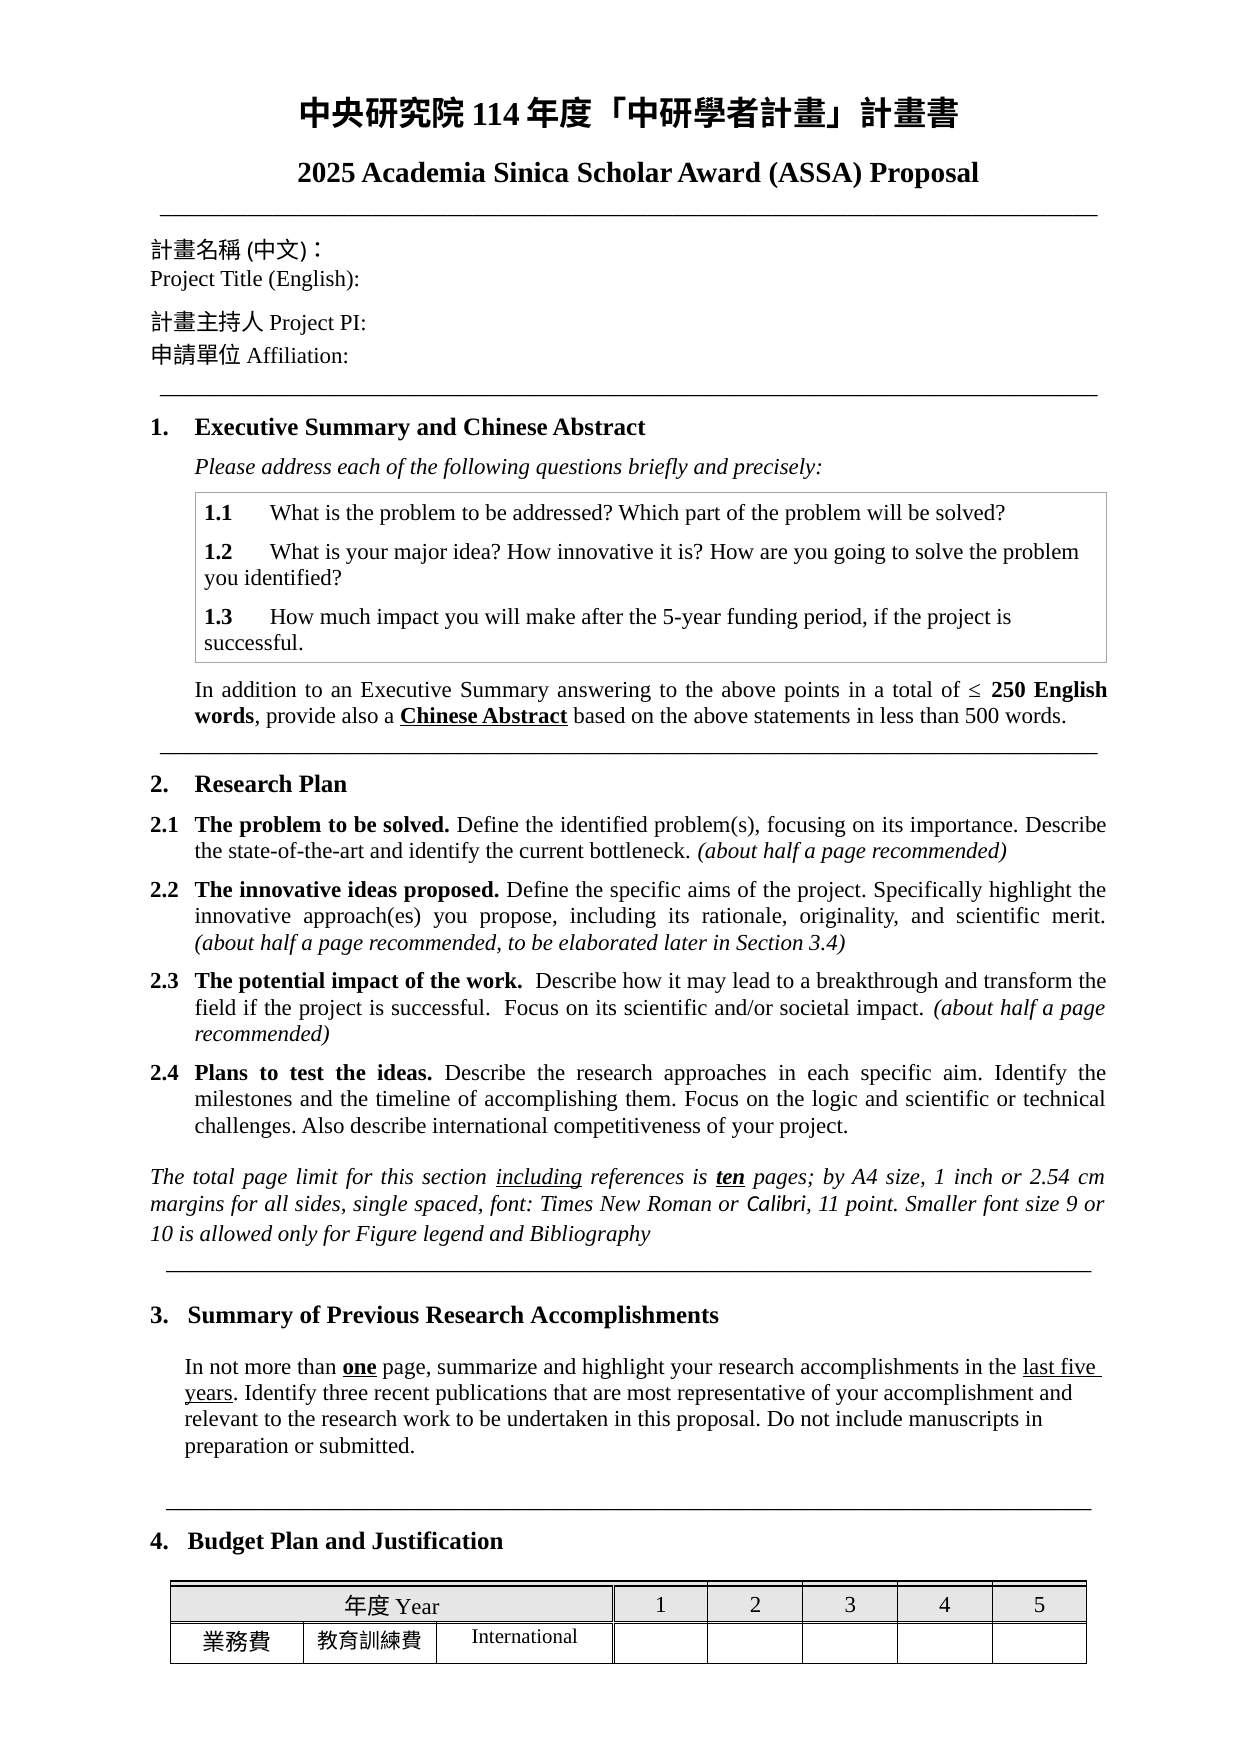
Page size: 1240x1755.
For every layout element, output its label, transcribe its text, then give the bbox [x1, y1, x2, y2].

text 計畫主持人Project PI: [150, 304, 1107, 337]
table_cell 業務費 [171, 1624, 303, 1663]
text ___________________________________________________________________________ [150, 370, 1107, 399]
table_cell 教育訓練費 [304, 1624, 436, 1663]
table_cell International [437, 1624, 612, 1663]
text 1. Executive Summary and Chinese Abstract [150, 412, 1107, 440]
table_header 5 [993, 1587, 1086, 1621]
text The total page limit for this section including references is ten pages; by A4 size, 1 inch or 2.54 cm margins for all sides, single spaced, font: Times New Roman or Calibri, 11 point. Smaller font size 9 or 10 is allowed only for Figure legend and Bibliography [150, 1163, 1107, 1246]
table_header 3 [803, 1587, 897, 1621]
text ___________________________________________________________________________ [150, 191, 1107, 219]
text 2.2 The innovative ideas proposed. Define the specific aims of the project. Specifically highlight the innovative approach(es) you propose, including its rationale, originality, and scientific merit. (about half a page recommended, to be elaborated later in Section 3.4) [150, 876, 1107, 955]
text 3. Summary of Previous Research Accomplishments [150, 1300, 1107, 1329]
list What is your major idea? How innovative it is? How are you going to solve the problem you identified? [196, 531, 1106, 591]
list How much impact you will make after the 5-year funding period, if the project is successful. [196, 596, 1106, 662]
text In addition to an Executive Summary answering to the above points in a total of ≤ 250 English words, provide also a Chinese Abstract based on the above statements in less than 500 words. [194, 676, 1107, 728]
text 2.4 Plans to test the ideas. Describe the research approaches in each specific aim. Identify the milestones and the timeline of accomplishing them. Focus on the logic and scientific or technical challenges. Also describe international competitiveness of your project. [150, 1059, 1107, 1138]
text 計畫名稱 (中文)： [150, 232, 1107, 265]
text Please address each of the following questions briefly and precisely: [194, 453, 1107, 479]
list What is the problem to be addressed? Which part of the problem will be solved? [196, 493, 1106, 525]
text ___________________________________________________________________________ [150, 728, 1107, 757]
text __________________________________________________________________________ [150, 1246, 1107, 1275]
text __________________________________________________________________________ [150, 1484, 1107, 1513]
table_header 年度Year [171, 1587, 612, 1621]
text 中央研究院114年度「中研學者計畫」計畫書 [150, 74, 1107, 138]
text In not more than one page, summarize and highlight your research accomplishments in the last five years. Identify three recent publications that are most representative of your accomplishment and relevant to the research work to be undertaken in this proposal. Do not include manuscripts in preparation or submitted. [184, 1353, 1107, 1458]
text 4. Budget Plan and Justification [150, 1526, 1107, 1554]
text 申請單位Affiliation: [150, 337, 1107, 370]
table_cell [993, 1624, 1086, 1663]
text 2.3 The potential impact of the work. Describe how it may lead to a breakthrough and transform the field if the project is successful. Focus on its scientific and/or societal impact. (about half a page recommended) [150, 968, 1107, 1047]
text 2.1 The problem to be solved. Define the identified problem(s), focusing on its importance. Describe the state-of-the-art and identify the current bottleneck. (about half a page recommended) [150, 811, 1107, 863]
table_header 2 [708, 1587, 802, 1621]
text 2. Research Plan [150, 769, 1107, 798]
table_cell [708, 1624, 802, 1663]
table_header 4 [898, 1587, 992, 1621]
text Project Title (English): [150, 265, 1107, 291]
table_cell [803, 1624, 897, 1663]
text 2025 Academia Sinica Scholar Award (ASSA) Proposal [150, 151, 1020, 191]
table_cell [898, 1624, 992, 1663]
table_header 1 [615, 1587, 707, 1621]
table_cell [615, 1624, 707, 1663]
